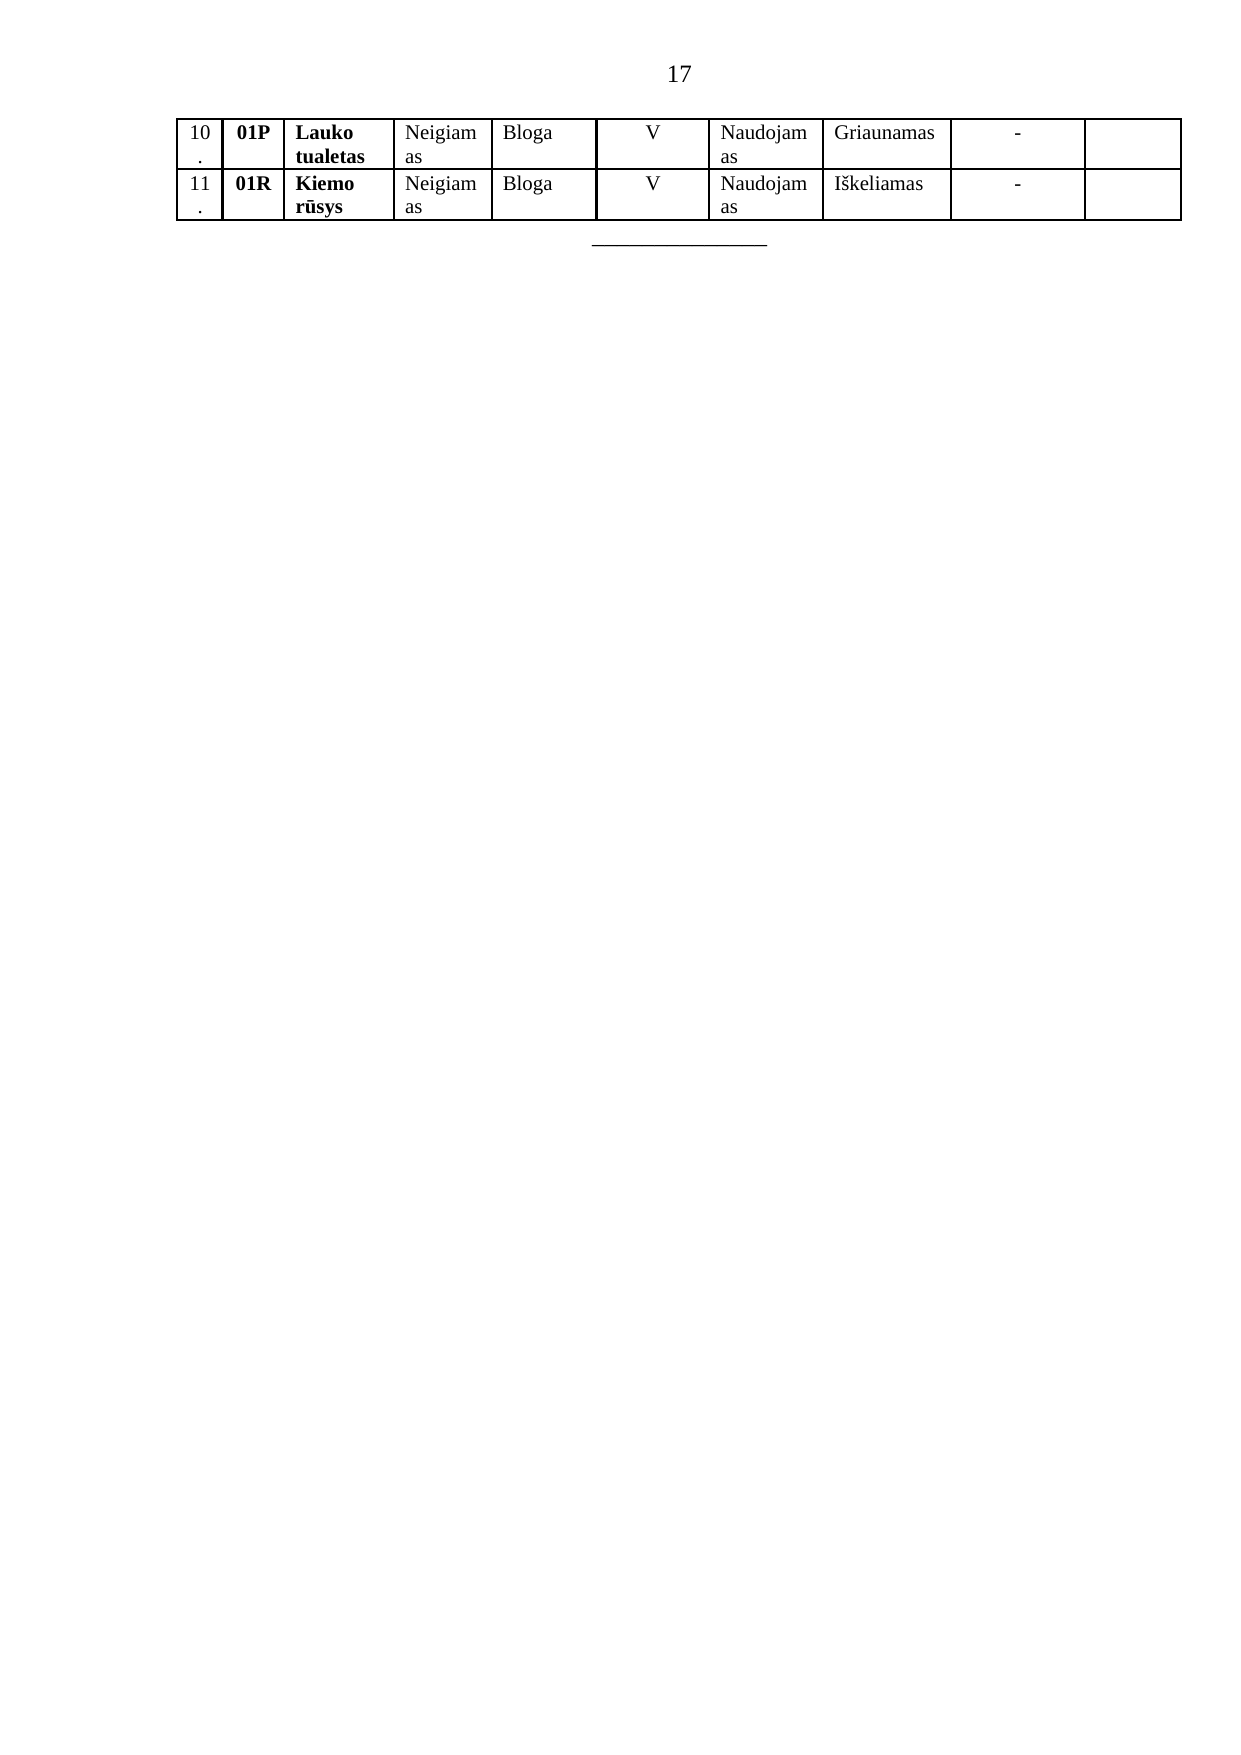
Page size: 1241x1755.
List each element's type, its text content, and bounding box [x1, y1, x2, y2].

table_cell Bloga [493, 170, 595, 218]
table_cell [1086, 120, 1180, 168]
table_cell 11. [178, 170, 221, 218]
table_cell Griaunamas [824, 120, 950, 168]
table_cell [1086, 170, 1180, 218]
table_cell 10. [178, 120, 221, 168]
table_cell Naudojamas [710, 170, 822, 218]
table_cell Kiemo rūsys [285, 170, 393, 218]
table_cell Bloga [493, 120, 595, 168]
table_cell 01R [224, 170, 283, 218]
table_cell - [952, 120, 1084, 168]
table_cell Lauko tualetas [285, 120, 393, 168]
table_cell Neigiamas [395, 170, 491, 218]
table_cell Iškeliamas [824, 170, 950, 218]
table_cell Naudojamas [710, 120, 822, 168]
table_cell V [598, 170, 708, 218]
table_cell V [598, 120, 708, 168]
table_cell 01P [224, 120, 283, 168]
text ______________ [177, 221, 1181, 249]
table_cell - [952, 170, 1084, 218]
table_cell Neigiamas [395, 120, 491, 168]
